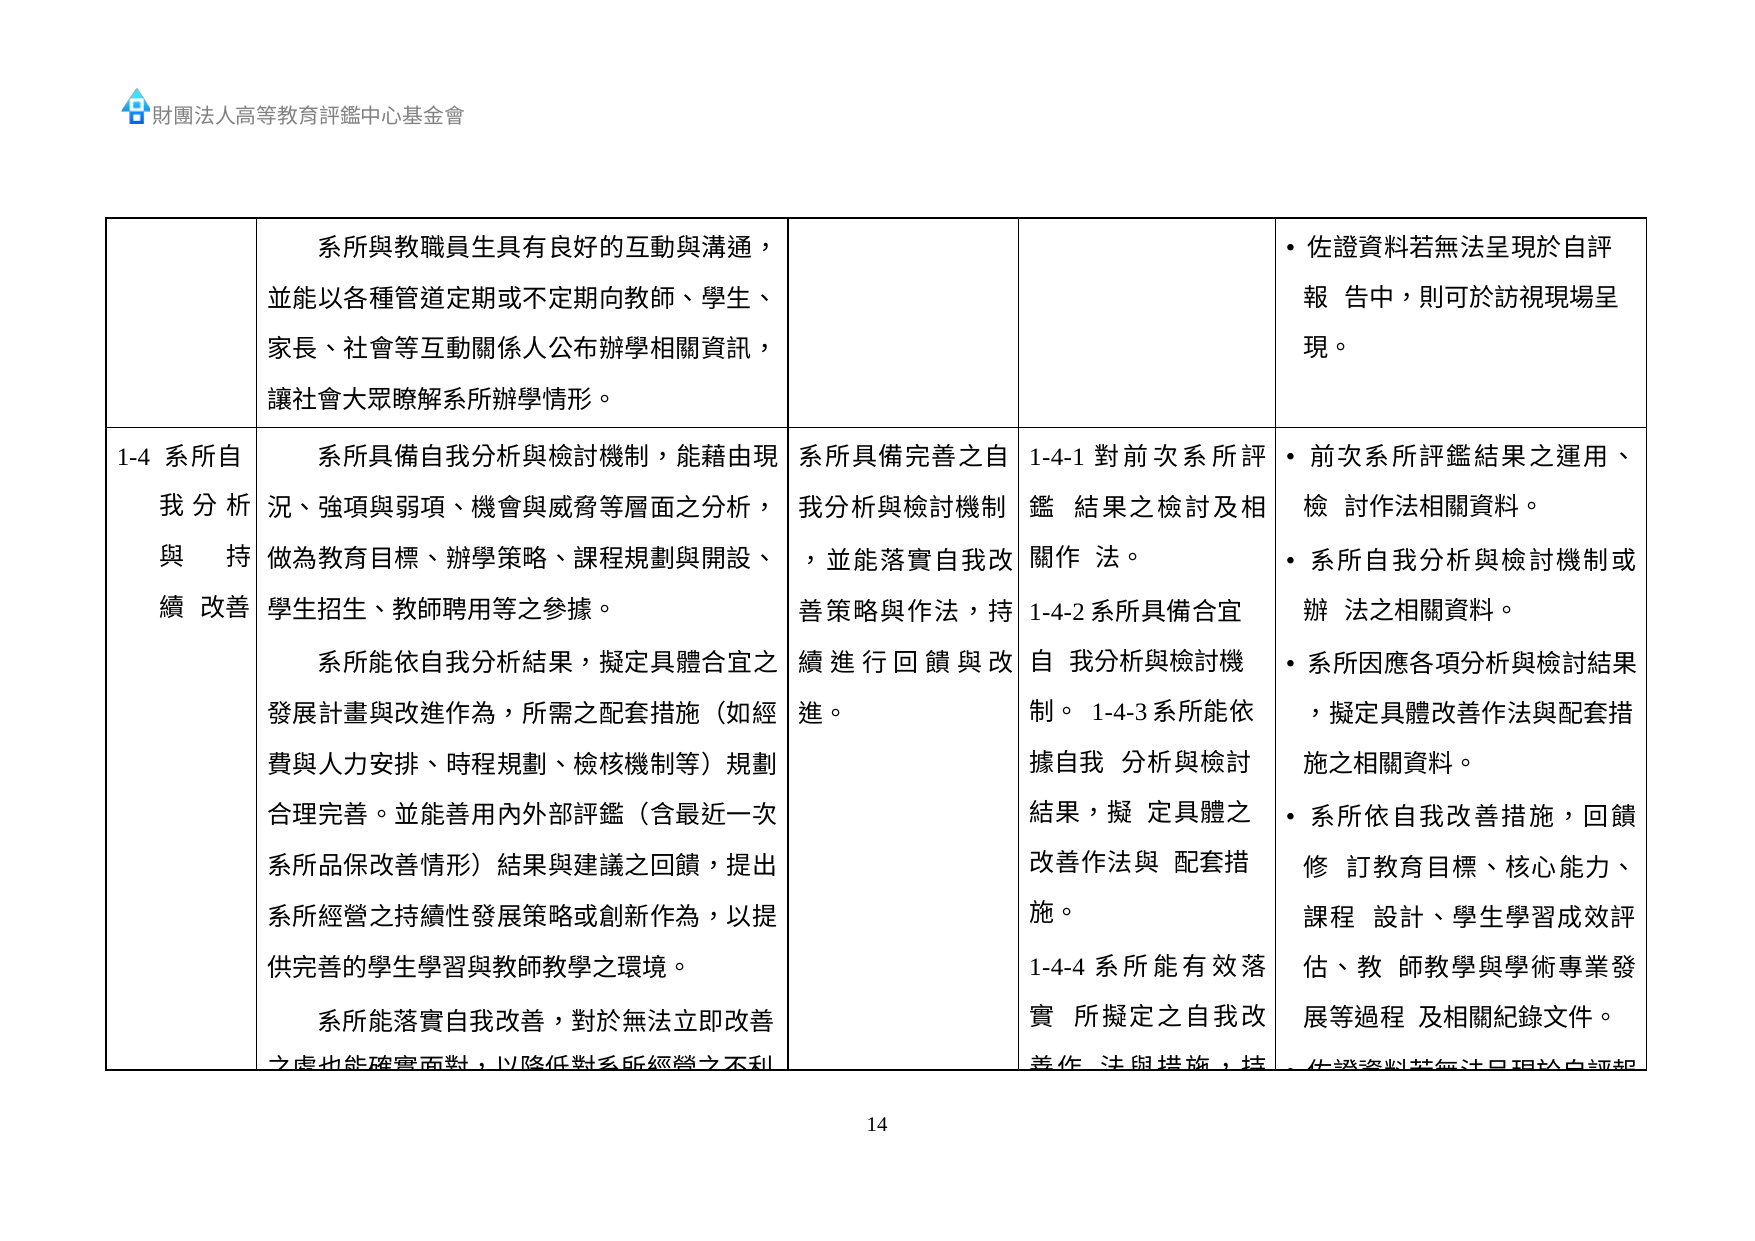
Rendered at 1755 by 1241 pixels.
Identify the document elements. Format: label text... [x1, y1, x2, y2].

table_header [789, 219, 1018, 426]
table_cell 系所具備完善之自 我分析與檢討機制 ，並能落實自我改 善策略與作法，持 續進行回饋與改 進。 [789, 428, 1018, 1069]
table_cell 系所具備自我分析與檢討機制，能藉由現 況、強項與弱項、機會與威脅等層面之分析， 做為教育目標、辦學策略、課程規劃與開設、 學生招生、教師聘用等之參據。 系所能依自我分析結果，擬定具體合宜之 發展計畫與改進作為，所需之配套措施（如經 費與人力安排、時程規劃、檢核機制等）規劃 合理完善。並能善用內外部評鑑（含最近一次 系所品保改善情形）結果與建議之回饋，提出 系所經營之持續性發展策略或創新作為，以提 供完善的學生學習與教師教學之環境。 系所能落實自我改善，對於無法立即改善 之處也能確實面對，以降低對系所經營之不利 影響。 [257, 428, 787, 1069]
table_header 佐證資料若無法呈現於自評報 告中，則可於訪視現場呈現。 [1276, 219, 1646, 426]
table_header 系所與教職員生具有良好的互動與溝通， 並能以各種管道定期或不定期向教師、學生、 家長、社會等互動關係人公布辦學相關資訊， 讓社會大眾瞭解系所辦學情形。 [257, 219, 787, 426]
table_cell 前次系所評鑑結果之運用、檢 討作法相關資料。 系所自我分析與檢討機制或辦 法之相關資料。 系所因應各項分析與檢討結果 ，擬定具體改善作法與配套措 施之相關資料。 系所依自我改善措施，回饋修 訂教育目標、核心能力、課程 設計、學生學習成效評估、教 師教學與學術專業發展等過程 及相關紀錄文件。 佐證資料若無法呈現於自評報 告中，則可於訪視現場呈現。 [1276, 428, 1646, 1069]
table_header [107, 219, 256, 426]
table_cell 1-4-1對前次系所評鑑 結果之檢討及相關作 法。 1-4-2系所具備合宜自 我分析與檢討機制。 1-4-3系所能依據自我 分析與檢討結果，擬 定具體之改善作法與 配套措施。 1-4-4系所能有效落實 所擬定之自我改善作 法與措施，持續進行 回饋與改進。 [1019, 428, 1275, 1069]
table_cell 1-4 系所自 我分析 與 持續 改善 [107, 428, 256, 1069]
table_header [1019, 219, 1275, 426]
